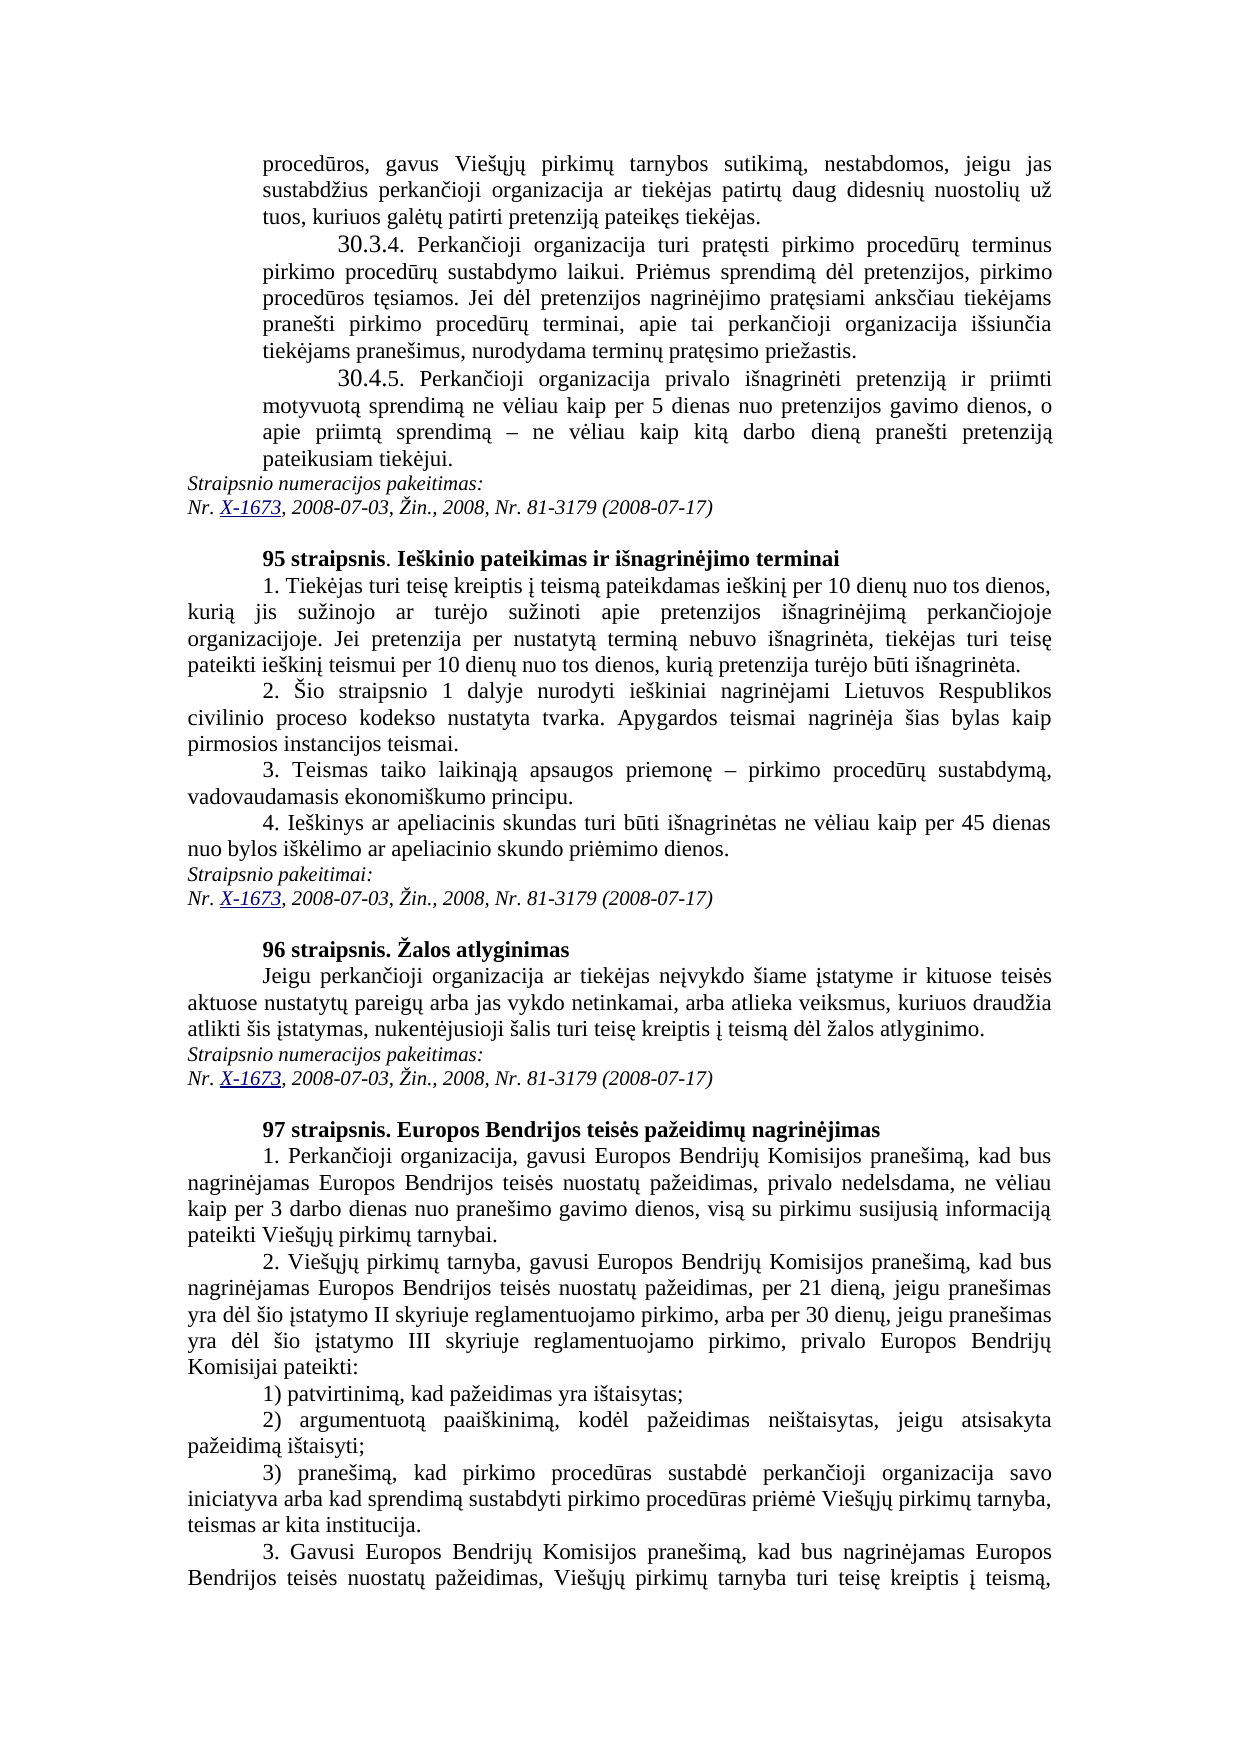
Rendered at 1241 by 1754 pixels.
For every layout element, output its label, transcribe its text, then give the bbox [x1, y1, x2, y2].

text 1. Perkančioji organizacija, gavusi Europos Bendrijų Komisijos pranešimą, kad bus nagrinėjamas Europos Bendrijos teisės nuostatų pažeidimas, privalo nedelsdama, ne vėliau kaip per 3 darbo dienas nuo pranešimo gavimo dienos, visą su pirkimu susijusią informaciją pateikti Viešųjų pirkimų tarnybai. [187, 1142, 1053, 1248]
text 2. Šio straipsnio 1 dalyje nurodyti ieškiniai nagrinėjami Lietuvos Respublikos civilinio proceso kodekso nustatyta tvarka. Apygardos teismai nagrinėja šias bylas kaip pirmosios instancijos teismai. [187, 677, 1053, 756]
subtitle 4. Perkančioji organizacija turi pratęsti pirkimo procedūrų terminus pirkimo procedūrų sustabdymo laikui. Priėmus sprendimą dėl pretenzijos, pirkimo procedūros tęsiamos. Jei dėl pretenzijos nagrinėjimo pratęsiami anksčiau tiekėjams pranešti pirkimo procedūrų terminai, apie tai perkančioji organizacija išsiunčia tiekėjams pranešimus, nurodydama terminų pratęsimo priežastis. [187, 229, 1053, 363]
text 3) pranešimą, kad pirkimo procedūras sustabdė perkančioji organizacija savo iniciatyva arba kad sprendimą sustabdyti pirkimo procedūras priėmė Viešųjų pirkimų tarnyba, teismas ar kita institucija. [187, 1459, 1053, 1538]
text 97 straipsnis. Europos Bendrijos teisės pažeidimų nagrinėjimas [187, 1116, 1053, 1142]
text Nr. X-1673, 2008-07-03, Žin., 2008, Nr. 81-3179 (2008-07-17) [187, 1066, 1053, 1090]
text Nr. X-1673, 2008-07-03, Žin., 2008, Nr. 81-3179 (2008-07-17) [187, 495, 1053, 519]
text Straipsnio numeracijos pakeitimas: [187, 471, 1053, 495]
text 2. Viešųjų pirkimų tarnyba, gavusi Europos Bendrijų Komisijos pranešimą, kad bus nagrinėjamas Europos Bendrijos teisės nuostatų pažeidimas, per 21 dieną, jeigu pranešimas yra dėl šio įstatymo II skyriuje reglamentuojamo pirkimo, arba per 30 dienų, jeigu pranešimas yra dėl šio įstatymo III skyriuje reglamentuojamo pirkimo, privalo Europos Bendrijų Komisijai pateikti: [187, 1248, 1053, 1380]
text 96 straipsnis. Žalos atlyginimas [187, 936, 1053, 963]
text Straipsnio pakeitimai: [187, 862, 1053, 886]
text Jeigu perkančioji organizacija ar tiekėjas neįvykdo šiame įstatyme ir kituose teisės aktuose nustatytų pareigų arba jas vykdo netinkamai, arba atlieka veiksmus, kuriuos draudžia atlikti šis įstatymas, nukentėjusioji šalis turi teisę kreiptis į teismą dėl žalos atlyginimo. [187, 963, 1053, 1042]
text Nr. X-1673, 2008-07-03, Žin., 2008, Nr. 81-3179 (2008-07-17) [187, 886, 1053, 910]
text 1) patvirtinimą, kad pažeidimas yra ištaisytas; [187, 1380, 1053, 1406]
text 2) argumentuotą paaiškinimą, kodėl pažeidimas neištaisytas, jeigu atsisakyta pažeidimą ištaisyti; [187, 1406, 1053, 1459]
subtitle procedūros, gavus Viešųjų pirkimų tarnybos sutikimą, nestabdomos, jeigu jas sustabdžius perkančioji organizacija ar tiekėjas patirtų daug didesnių nuostolių už tuos, kuriuos galėtų patirti pretenziją pateikęs tiekėjas. [187, 150, 1053, 229]
text Straipsnio numeracijos pakeitimas: [187, 1042, 1053, 1066]
text 4. Ieškinys ar apeliacinis skundas turi būti išnagrinėtas ne vėliau kaip per 45 dienas nuo bylos iškėlimo ar apeliacinio skundo priėmimo dienos. [187, 809, 1053, 862]
text 3. Teismas taiko laikinąją apsaugos priemonę – pirkimo procedūrų sustabdymą, vadovaudamasis ekonomiškumo principu. [187, 756, 1053, 809]
text 3. Gavusi Europos Bendrijų Komisijos pranešimą, kad bus nagrinėjamas Europos Bendrijos teisės nuostatų pažeidimas, Viešųjų pirkimų tarnyba turi teisę kreiptis į teismą, [187, 1538, 1053, 1591]
subtitle 5. Perkančioji organizacija privalo išnagrinėti pretenziją ir priimti motyvuotą sprendimą ne vėliau kaip per 5 dienas nuo pretenzijos gavimo dienos, o apie priimtą sprendimą – ne vėliau kaip kitą darbo dieną pranešti pretenziją pateikusiam tiekėjui. [187, 363, 1053, 471]
text 95 straipsnis. Ieškinio pateikimas ir išnagrinėjimo terminai [187, 546, 1053, 572]
text 1. Tiekėjas turi teisę kreiptis į teismą pateikdamas ieškinį per 10 dienų nuo tos dienos, kurią jis sužinojo ar turėjo sužinoti apie pretenzijos išnagrinėjimą perkančiojoje organizacijoje. Jei pretenzija per nustatytą terminą nebuvo išnagrinėta, tiekėjas turi teisę pateikti ieškinį teismui per 10 dienų nuo tos dienos, kurią pretenzija turėjo būti išnagrinėta. [187, 572, 1053, 677]
